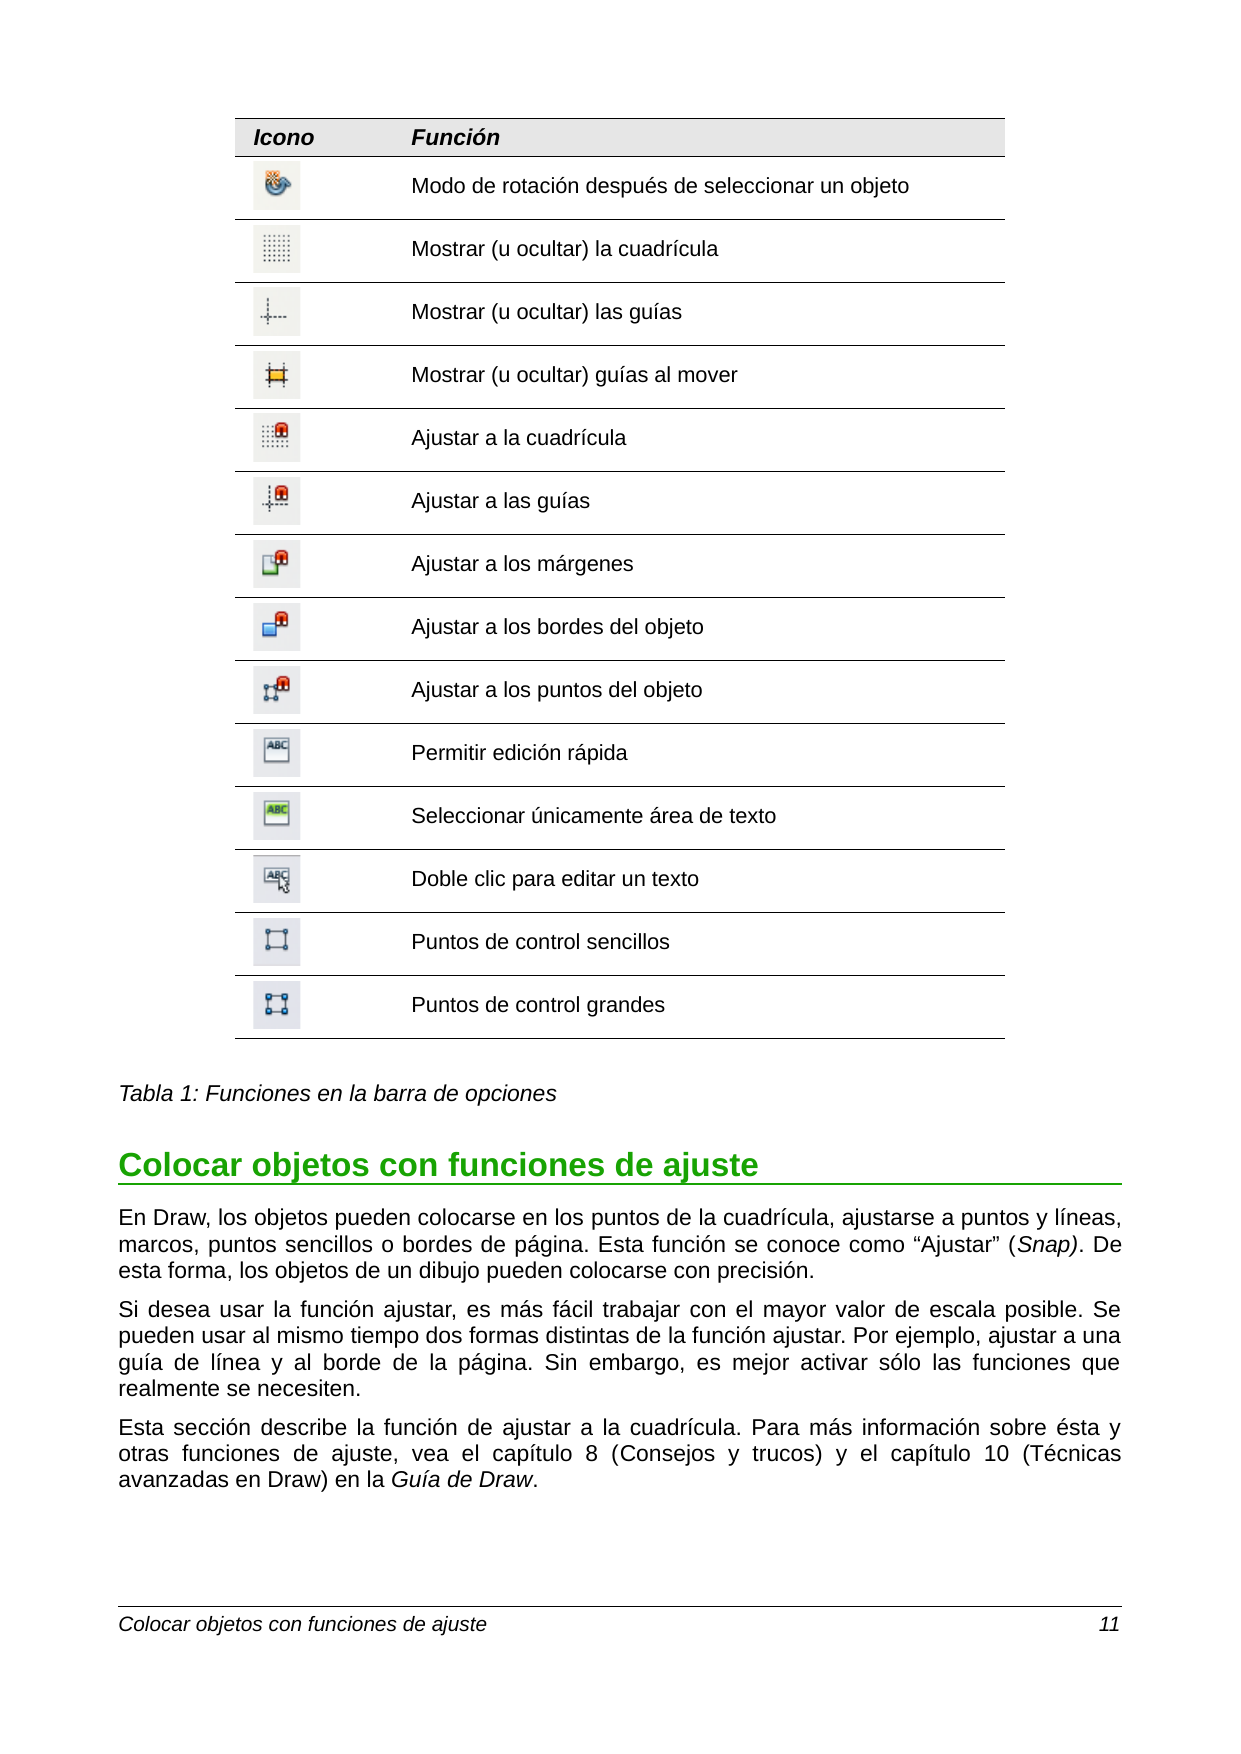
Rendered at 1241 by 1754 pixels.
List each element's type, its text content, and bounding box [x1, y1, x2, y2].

table_header Icono [235, 119, 393, 156]
table_cell Modo de rotación después de seleccionar un objeto [393, 157, 1005, 219]
table_cell Mostrar (u ocultar) las guías [393, 283, 1005, 345]
table_cell Ajustar a los márgenes [393, 535, 1005, 597]
picture [253, 540, 301, 588]
table_cell Mostrar (u ocultar) la cuadrícula [393, 220, 1005, 282]
picture [253, 161, 301, 210]
table_cell [235, 976, 393, 1038]
picture [253, 603, 301, 651]
picture [253, 855, 301, 903]
text Tabla 1: Funciones en la barra de opciones [118, 1080, 1122, 1107]
table_cell [235, 283, 393, 345]
picture [253, 413, 301, 462]
subtitle Colocar objetos con funciones de ajuste [118, 1145, 1122, 1183]
table_cell [235, 724, 393, 786]
table_cell [235, 157, 393, 219]
table_cell [235, 472, 393, 534]
table_cell [235, 346, 393, 408]
table_cell Doble clic para editar un texto [393, 850, 1005, 912]
table_cell [235, 787, 393, 849]
picture [253, 729, 301, 777]
table_cell Seleccionar únicamente área de texto [393, 787, 1005, 849]
picture [253, 225, 301, 273]
table_cell Ajustar a la cuadrícula [393, 409, 1005, 471]
picture [253, 918, 301, 966]
picture [253, 477, 301, 525]
table_cell [235, 661, 393, 723]
picture [253, 351, 301, 399]
picture [253, 981, 301, 1029]
table_cell Ajustar a los bordes del objeto [393, 598, 1005, 660]
table_cell Puntos de control grandes [393, 976, 1005, 1038]
picture [253, 287, 301, 336]
table_cell [235, 913, 393, 975]
table_cell Mostrar (u ocultar) guías al mover [393, 346, 1005, 408]
table_cell [235, 409, 393, 471]
picture [253, 666, 301, 714]
text Esta sección describe la función de ajustar a la cuadrícula. Para más información sobre ésta y otras funciones de ajuste, vea el capítulo 8 (Consejos y trucos) y el capítulo 10 (Técnicas avanzadas en Draw) en la Guía de Draw. [118, 1414, 1122, 1493]
table_cell Ajustar a las guías [393, 472, 1005, 534]
picture [253, 792, 301, 840]
table_cell [235, 850, 393, 912]
table_cell Puntos de control sencillos [393, 913, 1005, 975]
table_cell Ajustar a los puntos del objeto [393, 661, 1005, 723]
text Si desea usar la función ajustar, es más fácil trabajar con el mayor valor de escala posible. Se pueden usar al mismo tiempo dos formas distintas de la función ajustar. Por ejemplo, ajustar a una guía de línea y al borde de la página. Sin embargo, es mejor activar sólo las funciones que realmente se necesiten. [118, 1296, 1122, 1401]
table_cell [235, 535, 393, 597]
text En Draw, los objetos pueden colocarse en los puntos de la cuadrícula, ajustarse a puntos y líneas, marcos, puntos sencillos o bordes de página. Esta función se conoce como “Ajustar” (Snap). De esta forma, los objetos de un dibujo pueden colocarse con precisión. [118, 1204, 1122, 1283]
table_cell [235, 220, 393, 282]
table_cell Permitir edición rápida [393, 724, 1005, 786]
table_header Función [393, 119, 1005, 156]
table_cell [235, 598, 393, 660]
